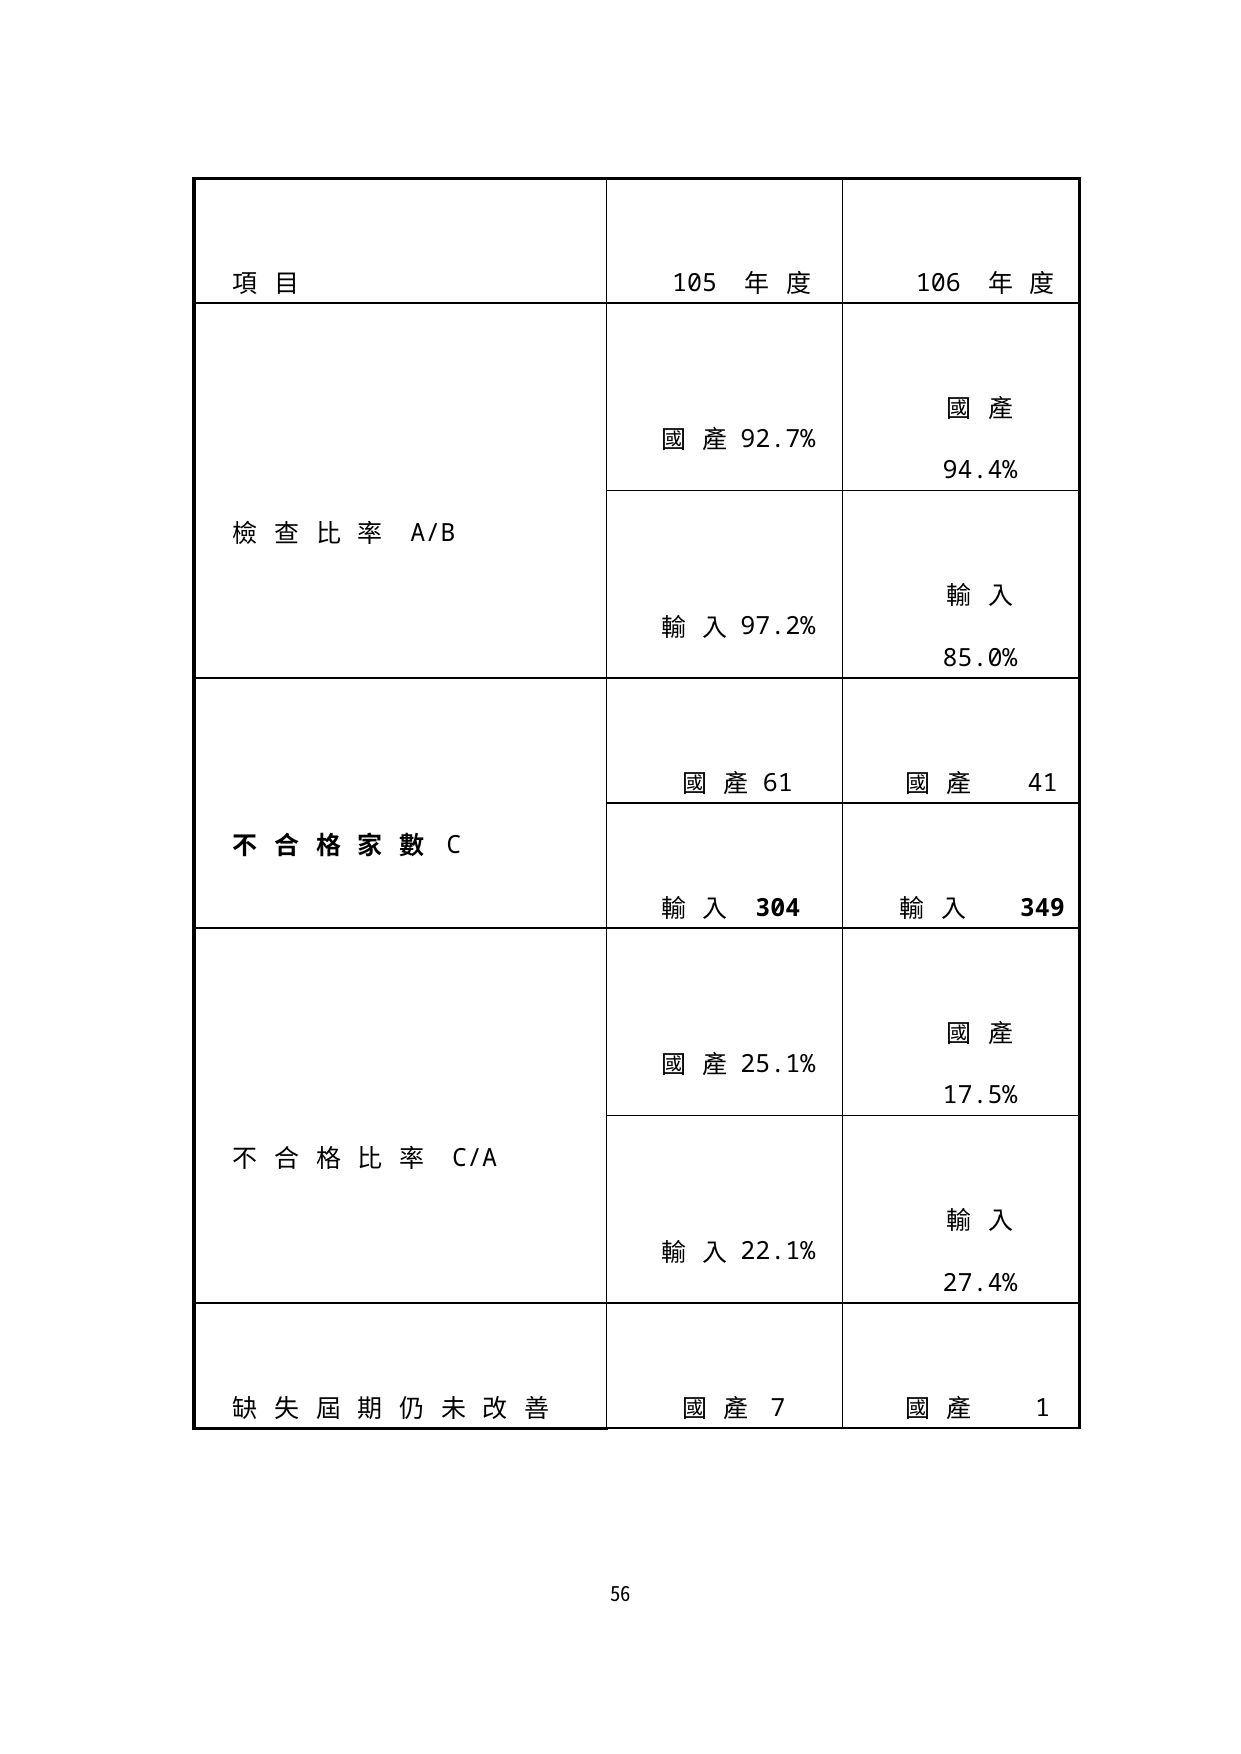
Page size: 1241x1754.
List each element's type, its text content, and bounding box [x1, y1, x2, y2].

table_cell 不合格比率C/A [196, 929, 606, 1302]
table_cell 國產 17.5% [843, 929, 1078, 1115]
table_cell 國產92.7% [607, 304, 842, 490]
table_cell 國產25.1% [607, 929, 842, 1115]
table_cell 輸入22.1% [607, 1116, 842, 1302]
table_cell 不合格家數C [196, 679, 606, 927]
table_header 106年度 [843, 180, 1078, 302]
table_cell 國產61 [607, 679, 842, 802]
table_cell 輸入 27.4% [843, 1116, 1078, 1302]
table_cell 缺失屆期仍未改善 [196, 1304, 606, 1427]
table_header 項目 [196, 180, 606, 302]
table_cell 輸入 349 [843, 804, 1078, 927]
table_header 105年度 [607, 180, 842, 302]
table_cell 輸入97.2% [607, 491, 842, 677]
table_cell 國產 41 [843, 679, 1078, 802]
table_cell 輸入304 [607, 804, 842, 927]
table_cell 國產7 [607, 1304, 842, 1427]
table_cell 輸入 85.0% [843, 491, 1078, 677]
table_cell 檢查比率A/B [196, 304, 606, 677]
table_cell 國產 1 [843, 1304, 1078, 1427]
table_cell 國產 94.4% [843, 304, 1078, 490]
